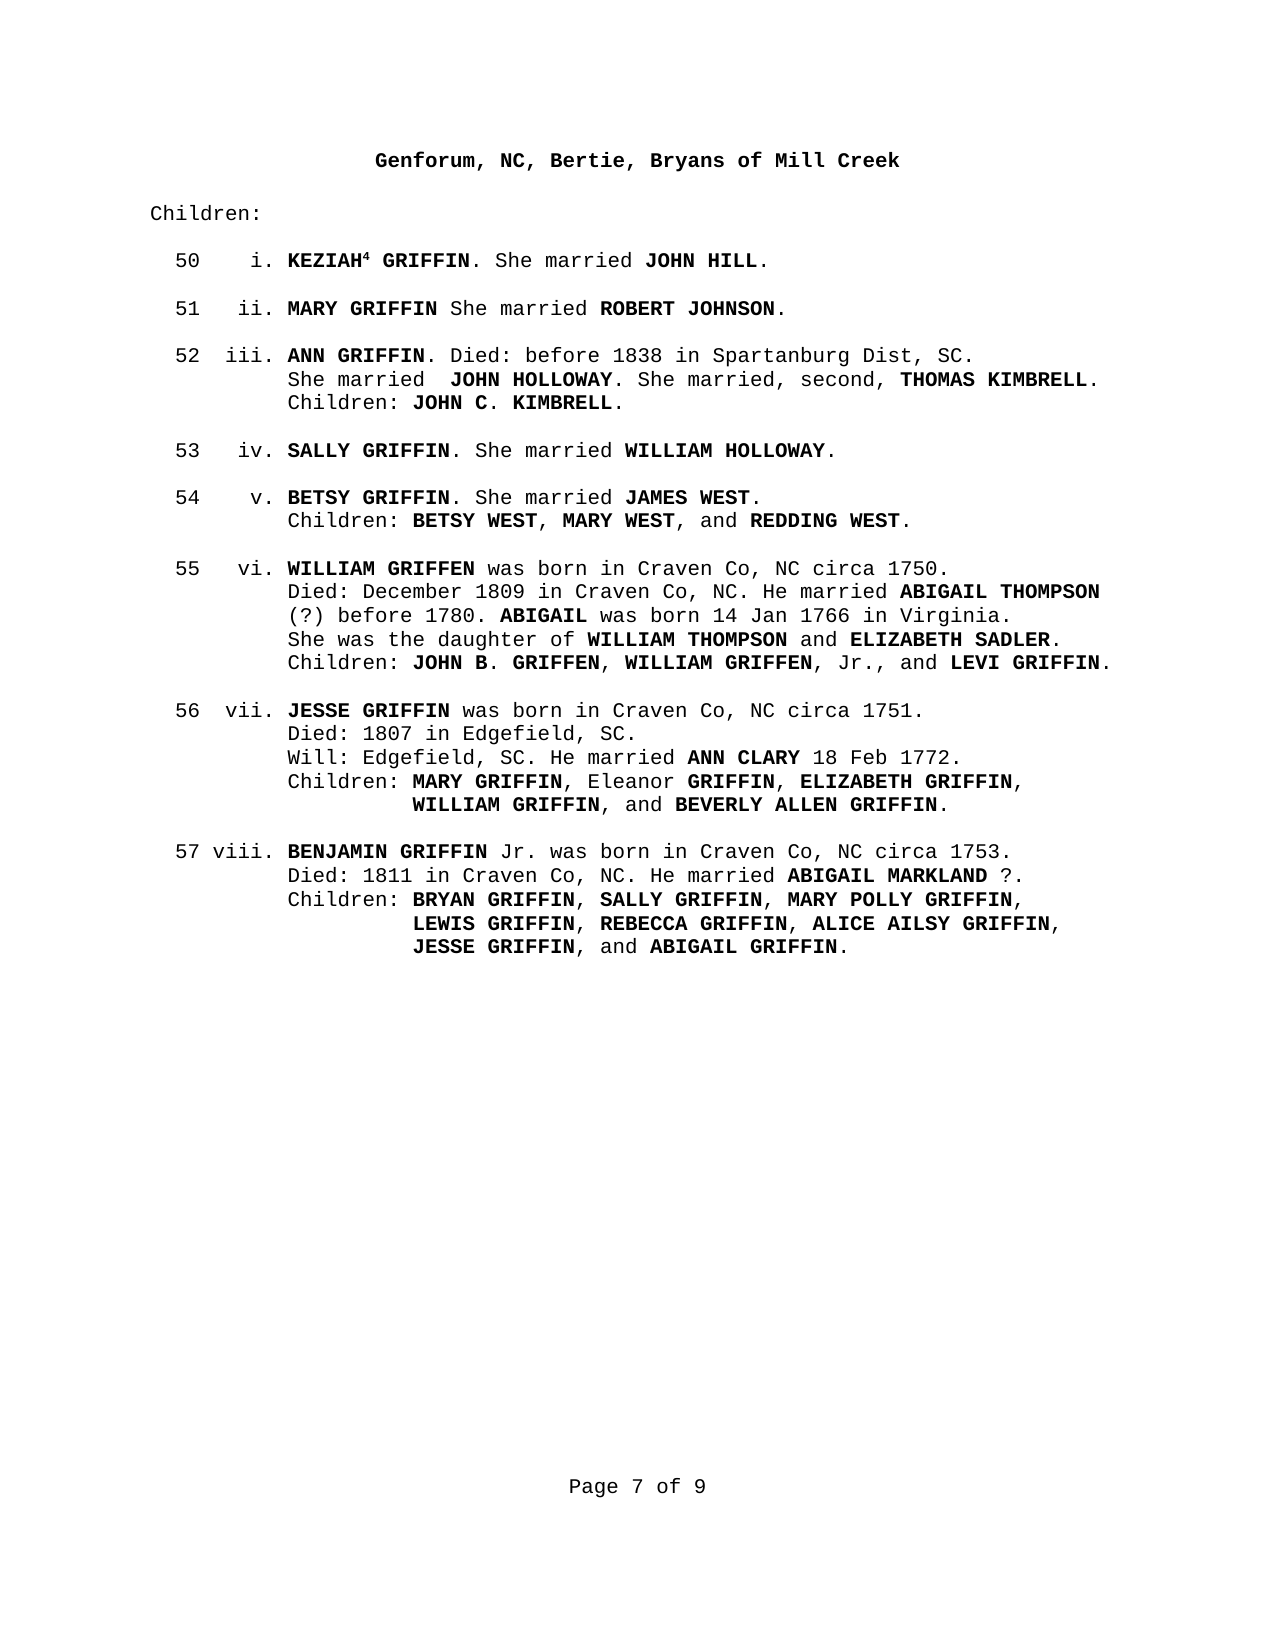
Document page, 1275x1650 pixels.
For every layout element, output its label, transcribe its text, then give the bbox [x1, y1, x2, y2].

text WILLIAM GRIFFIN, and Beverly Allen GRIFFIN. [150, 794, 1125, 818]
text Children: JOHN B. Griffen, WILLIAM Griffen, Jr., and Levi GRIFFIN. [150, 652, 1125, 676]
text 51 ii. Mary GRIFFIN She married Robert Johnson. [150, 298, 1125, 321]
text Died: 1811 in Craven Co, NC. He married Abigail Markland ?. [150, 865, 1125, 889]
text She married JOHN Holloway. She married, second, Thomas Kimbrell. [150, 369, 1125, 392]
text Died: December 1809 in Craven Co, NC. He married Abigail Thompson [150, 581, 1125, 605]
text Jesse GRIFFIN, and Abigail GRIFFIN. [150, 936, 1125, 960]
text Children: JOHN C. Kimbrell. [150, 392, 1125, 416]
text Children: [150, 203, 1125, 227]
text Died: 1807 in Edgefield, SC. [150, 723, 1125, 747]
text 50 i. Keziah4 GRIFFIN. She married JOHN Hill. [150, 250, 1125, 274]
text She was the daughter of WILLIAM Thompson and Elizabeth Sadler. [150, 629, 1125, 652]
text 56 vii. Jesse GRIFFIN was born in Craven Co, NC circa 1751. [150, 700, 1125, 723]
text Children: BRYAN GRIFFIN, Sally GRIFFIN, Mary Polly GRIFFIN, [150, 889, 1125, 912]
text (?) before 1780. Abigail was born 14 Jan 1766 in Virginia. [150, 605, 1125, 629]
text Children: Betsy West, Mary West, and Redding West. [150, 511, 1125, 534]
text Lewis GRIFFIN, Rebecca GRIFFIN, Alice Ailsy GRIFFIN, [150, 912, 1125, 936]
text Will: Edgefield, SC. He married Ann Clary 18 Feb 1772. [150, 747, 1125, 771]
text 57 viii. Benjamin GRIFFIN Jr. was born in Craven Co, NC circa 1753. [150, 842, 1125, 865]
text Children: Mary GRIFFIN, Eleanor GRIFFIN, Elizabeth GRIFFIN, [150, 771, 1125, 794]
text 53 iv. Sally GRIFFIN. She married WILLIAM Holloway. [150, 439, 1125, 463]
text 54 v. Betsy GRIFFIN. She married JAMES West. [150, 487, 1125, 511]
text 52 iii. Ann GRIFFIN. Died: before 1838 in Spartanburg Dist, SC. [150, 345, 1125, 369]
text 55 vi. WILLIAM Griffen was born in Craven Co, NC circa 1750. [150, 558, 1125, 581]
